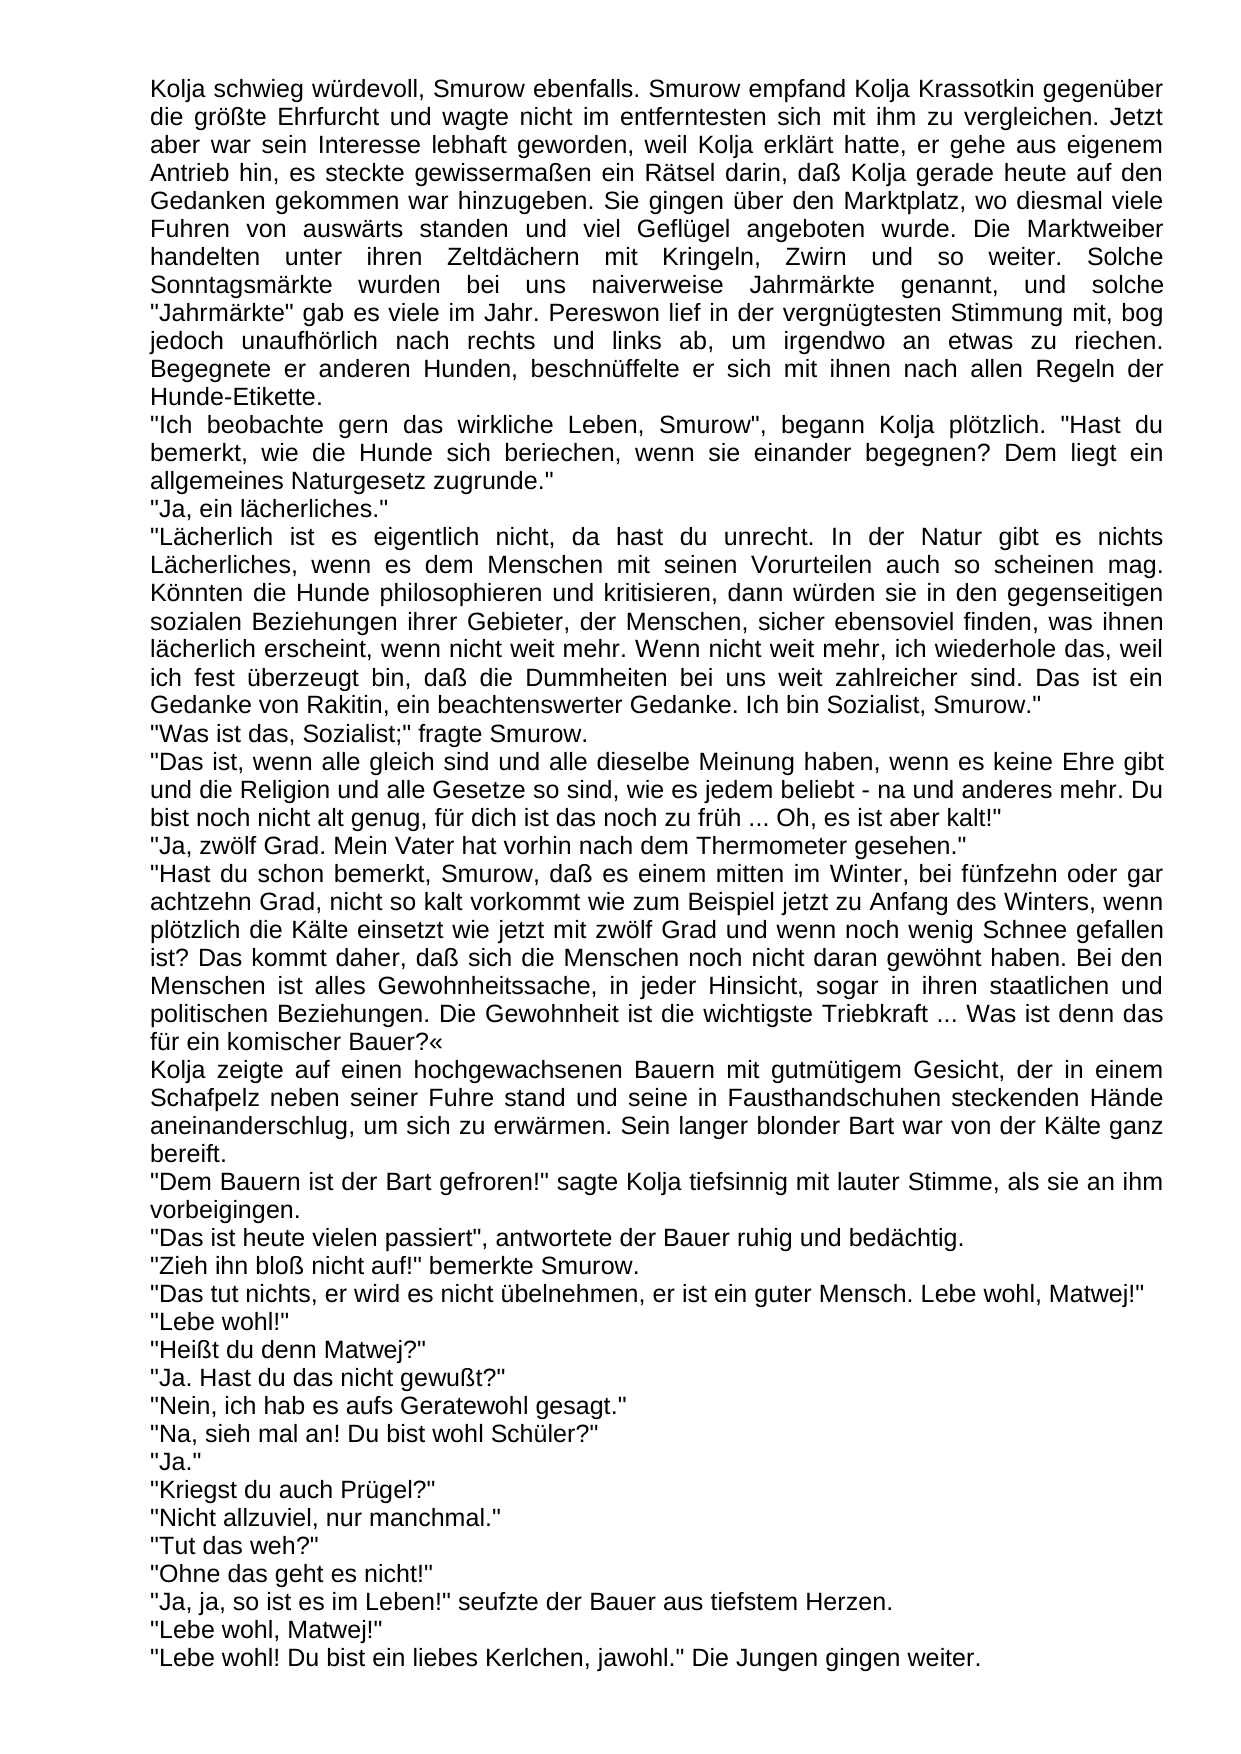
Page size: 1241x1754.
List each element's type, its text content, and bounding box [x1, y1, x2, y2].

text "Ja, ein lächerliches." [150, 495, 1166, 523]
text "Nein, ich hab es aufs Geratewohl gesagt." [150, 1392, 1166, 1420]
text "Ohne das geht es nicht!" [150, 1560, 1166, 1588]
text "Lebe wohl, Matwej!" [150, 1616, 1166, 1644]
text "Das tut nichts, er wird es nicht übelnehmen, er ist ein guter Mensch. Lebe wohl, Matwej!" [150, 1280, 1166, 1308]
text "Ja. Hast du das nicht gewußt?" [150, 1364, 1166, 1392]
text "Nicht allzuviel, nur manchmal." [150, 1504, 1166, 1532]
text "Dem Bauern ist der Bart gefroren!" sagte Kolja tiefsinnig mit lauter Stimme, als sie an ihm vorbeigingen. [150, 1168, 1166, 1224]
text "Ja." [150, 1448, 1166, 1476]
text "Heißt du denn Matwej?" [150, 1336, 1166, 1364]
text "Ich beobachte gern das wirkliche Leben, Smurow", begann Kolja plötzlich. "Hast du bemerkt, wie die Hunde sich beriechen, wenn sie einander begegnen? Dem liegt ein allgemeines Naturgesetz zugrunde." [150, 411, 1166, 495]
text "Ja, zwölf Grad. Mein Vater hat vorhin nach dem Thermometer gesehen." [150, 832, 1166, 859]
text "Das ist, wenn alle gleich sind und alle dieselbe Meinung haben, wenn es keine Ehre gibt und die Religion und alle Gesetze so sind, wie es jedem beliebt - na und anderes mehr. Du bist noch nicht alt genug, für dich ist das noch zu früh ... Oh, es ist aber kalt!" [150, 747, 1166, 832]
text "Tut das weh?" [150, 1532, 1166, 1560]
text "Hast du schon bemerkt, Smurow, daß es einem mitten im Winter, bei fünfzehn oder gar achtzehn Grad, nicht so kalt vorkommt wie zum Beispiel jetzt zu Anfang des Winters, wenn plötzlich die Kälte einsetzt wie jetzt mit zwölf Grad und wenn noch wenig Schnee gefallen ist? Das kommt daher, daß sich die Menschen noch nicht daran gewöhnt haben. Bei den Menschen ist alles Gewohnheitssache, in jeder Hinsicht, sogar in ihren staatlichen und politischen Beziehungen. Die Gewohnheit ist die wichtigste Triebkraft ... Was ist denn das für ein komischer Bauer?« [150, 859, 1166, 1056]
text "Was ist das, Sozialist;" fragte Smurow. [150, 719, 1166, 747]
text "Das ist heute vielen passiert", antwortete der Bauer ruhig und bedächtig. [150, 1224, 1166, 1252]
text "Kriegst du auch Prügel?" [150, 1476, 1166, 1504]
text Kolja zeigte auf einen hochgewachsenen Bauern mit gutmütigem Gesicht, der in einem Schafpelz neben seiner Fuhre stand und seine in Fausthandschuhen steckenden Hände aneinanderschlug, um sich zu erwärmen. Sein langer blonder Bart war von der Kälte ganz bereift. [150, 1056, 1166, 1168]
text "Ja, ja, so ist es im Leben!" seufzte der Bauer aus tiefstem Herzen. [150, 1588, 1166, 1616]
text Kolja schwieg würdevoll, Smurow ebenfalls. Smurow empfand Kolja Krassotkin gegenüber die größte Ehrfurcht und wagte nicht im entferntesten sich mit ihm zu vergleichen. Jetzt aber war sein Interesse lebhaft geworden, weil Kolja erklärt hatte, er gehe aus eigenem Antrieb hin, es steckte gewissermaßen ein Rätsel darin, daß Kolja gerade heute auf den Gedanken gekommen war hinzugeben. Sie gingen über den Marktplatz, wo diesmal viele Fuhren von auswärts standen und viel Geflügel angeboten wurde. Die Marktweiber handelten unter ihren Zeltdächern mit Kringeln, Zwirn und so weiter. Solche Sonntagsmärkte wurden bei uns naiverweise Jahrmärkte genannt, und solche "Jahrmärkte" gab es viele im Jahr. Pereswon lief in der vergnügtesten Stimmung mit, bog jedoch unaufhörlich nach rechts und links ab, um irgendwo an etwas zu riechen. Begegnete er anderen Hunden, beschnüffelte er sich mit ihnen nach allen Regeln der Hunde-Etikette. [150, 75, 1166, 411]
text "Zieh ihn bloß nicht auf!" bemerkte Smurow. [150, 1252, 1166, 1280]
text "Lebe wohl!" [150, 1308, 1166, 1336]
text "Na, sieh mal an! Du bist wohl Schüler?" [150, 1420, 1166, 1448]
text "Lächerlich ist es eigentlich nicht, da hast du unrecht. In der Natur gibt es nichts Lächerliches, wenn es dem Menschen mit seinen Vorurteilen auch so scheinen mag. Könnten die Hunde philosophieren und kritisieren, dann würden sie in den gegenseitigen sozialen Beziehungen ihrer Gebieter, der Menschen, sicher ebensoviel finden, was ihnen lächerlich erscheint, wenn nicht weit mehr. Wenn nicht weit mehr, ich wiederhole das, weil ich fest überzeugt bin, daß die Dummheiten bei uns weit zahlreicher sind. Das ist ein Gedanke von Rakitin, ein beachtenswerter Gedanke. Ich bin Sozialist, Smurow." [150, 523, 1166, 719]
text "Lebe wohl! Du bist ein liebes Kerlchen, jawohl." Die Jungen gingen weiter. [150, 1644, 1166, 1672]
